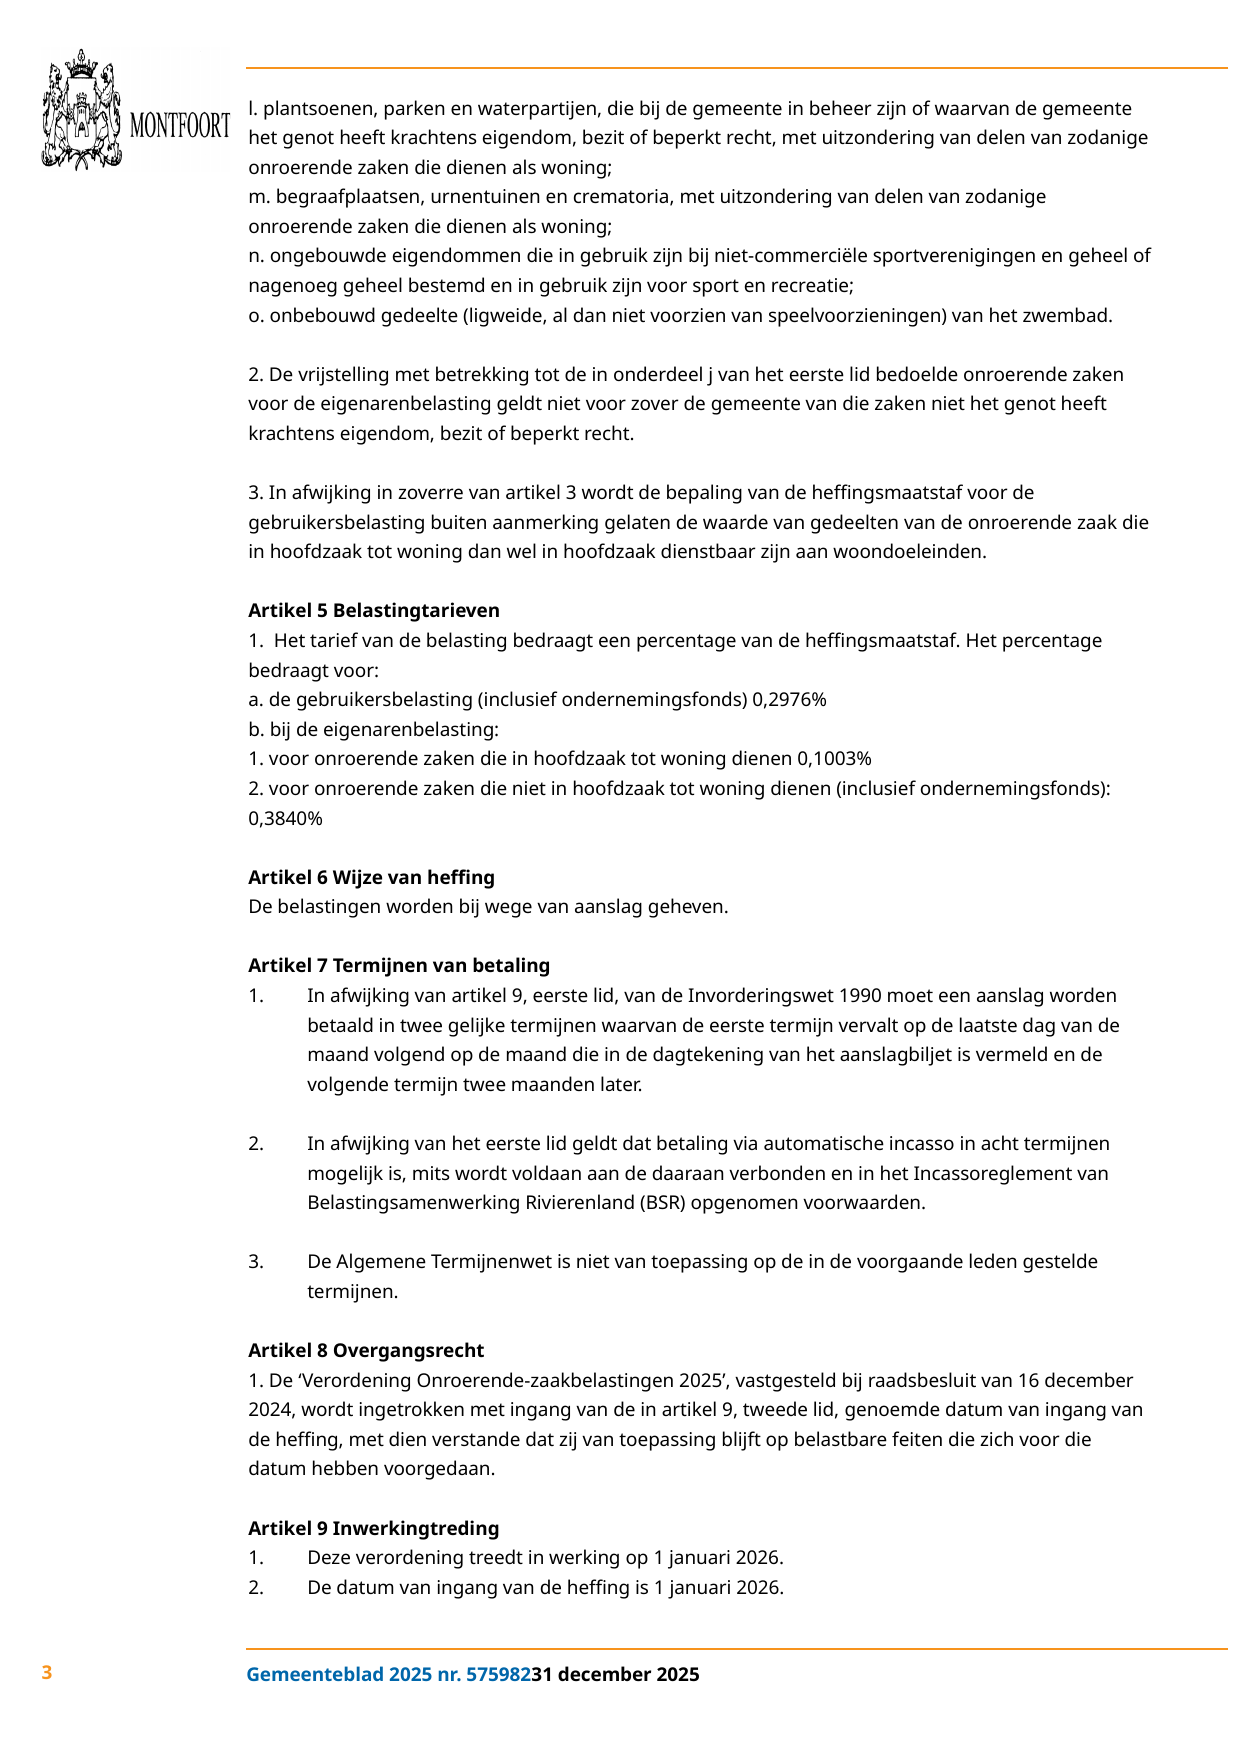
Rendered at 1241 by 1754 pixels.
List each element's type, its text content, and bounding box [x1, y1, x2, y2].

list In afwijking van het eerste lid geldt dat betaling via automatische incasso in acht termijnen mogelijk is, mits wordt voldaan aan de daaraan verbonden en in het Incassoreglement van Belastingsamenwerking Rivierenland (BSR) opgenomen voorwaarden. [248, 1130, 1152, 1215]
text o. onbebouwd gedeelte (ligweide, al dan niet voorzien van speelvoorzieningen) van het zwembad. [248, 302, 1152, 328]
list Deze verordening treedt in werking op 1 januari 2026. [248, 1544, 1152, 1570]
text a. de gebruikersbelasting (inclusief ondernemingsfonds) 0,2976% [248, 686, 1152, 712]
text Artikel 8 Overgangsrecht [248, 1337, 1152, 1363]
text 1. voor onroerende zaken die in hoofdzaak tot woning dienen 0,1003% [248, 746, 1152, 771]
text 3. In afwijking in zoverre van artikel 3 wordt de bepaling van de heffingsmaatstaf voor de gebruikersbelasting buiten aanmerking gelaten de waarde van gedeelten van de onroerende zaak die in hoofdzaak tot woning dan wel in hoofdzaak dienstbaar zijn aan woondoeleinden. [248, 479, 1152, 564]
text b. bij de eigenarenbelasting: [248, 716, 1152, 742]
list De datum van ingang van de heffing is 1 januari 2026. [248, 1574, 1152, 1600]
text 2. voor onroerende zaken die niet in hoofdzaak tot woning dienen (inclusief ondernemingsfonds): 0,3840% [248, 775, 1152, 831]
text n. ongebouwde eigendommen die in gebruik zijn bij niet-commerciële sportverenigingen en geheel of nagenoeg geheel bestemd en in gebruik zijn voor sport en recreatie; [248, 243, 1152, 298]
text 1. De ‘Verordening Onroerende-zaakbelastingen 2025’, vastgesteld bij raadsbesluit van 16 december 2024, wordt ingetrokken met ingang van de in artikel 9, tweede lid, genoemde datum van ingang van de heffing, met dien verstande dat zij van toepassing blijft op belastbare feiten die zich voor die datum hebben voorgedaan. [248, 1367, 1152, 1481]
text Artikel 5 Belastingtarieven [248, 598, 1152, 623]
text De belastingen worden bij wege van aanslag geheven. [248, 893, 1152, 919]
text Artikel 7 Termijnen van betaling [248, 953, 1152, 978]
text Artikel 6 Wijze van heffing [248, 864, 1152, 890]
text Artikel 9 Inwerkingtreding [248, 1515, 1152, 1541]
list In afwijking van artikel 9, eerste lid, van de Invorderingswet 1990 moet een aanslag worden betaald in twee gelijke termijnen waarvan de eerste termijn vervalt op de laatste dag van de maand volgend op de maand die in de dagtekening van het aanslagbiljet is vermeld en de volgende termijn twee maanden later. [248, 982, 1152, 1097]
picture [41, 47, 231, 172]
list De Algemene Termijnenwet is niet van toepassing op de in de voorgaande leden gestelde termijnen. [248, 1248, 1152, 1304]
text m. begraafplaatsen, urnentuinen en crematoria, met uitzondering van delen van zodanige onroerende zaken die dienen als woning; [248, 183, 1152, 239]
text 1. Het tarief van de belasting bedraagt een percentage van de heffingsmaatstaf. Het percentage bedraagt voor: [248, 627, 1152, 683]
text l. plantsoenen, parken en waterpartijen, die bij de gemeente in beheer zijn of waarvan de gemeente het genot heeft krachtens eigendom, bezit of beperkt recht, met uitzondering van delen van zodanige onroerende zaken die dienen als woning; [248, 95, 1152, 180]
text 2. De vrijstelling met betrekking tot de in onderdeel j van het eerste lid bedoelde onroerende zaken voor de eigenarenbelasting geldt niet voor zover de gemeente van die zaken niet het genot heeft krachtens eigendom, bezit of beperkt recht. [248, 361, 1152, 446]
